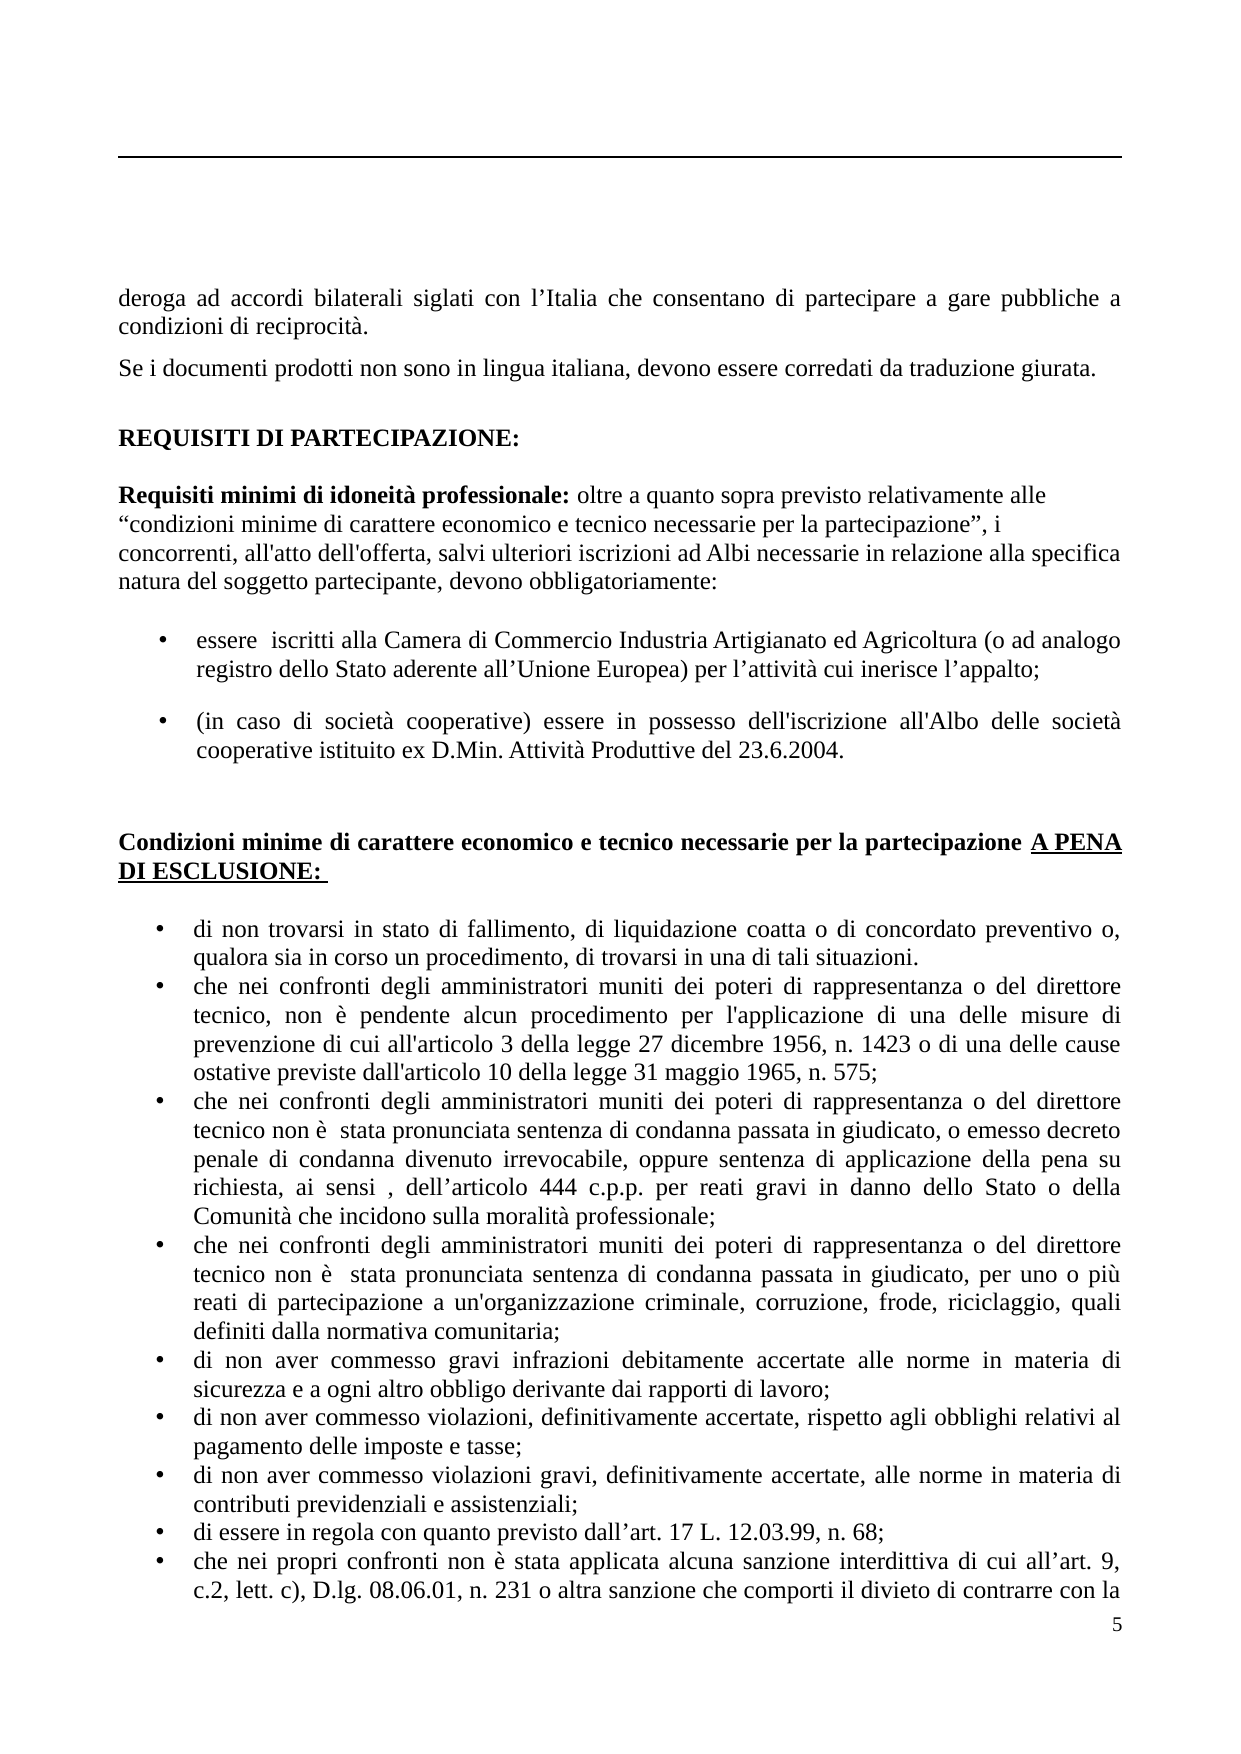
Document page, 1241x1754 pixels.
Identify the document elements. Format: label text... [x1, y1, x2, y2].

list che nei confronti degli amministratori muniti dei poteri di rappresentanza o del direttore tecnico non è stata pronunciata sentenza di condanna passata in giudicato, o emesso decreto penale di condanna divenuto irrevocabile, oppure sentenza di applicazione della pena su richiesta, ai sensi , dell’articolo 444 c.p.p. per reati gravi in danno dello Stato o della Comunità che incidono sulla moralità professionale; [156, 1086, 1122, 1230]
list di non aver commesso violazioni gravi, definitivamente accertate, alle norme in materia di contributi previdenziali e assistenziali; [156, 1460, 1122, 1517]
text Requisiti minimi di idoneità professionale: oltre a quanto sopra previsto relativamente alle “condizioni minime di carattere economico e tecnico necessarie per la partecipazione”, i concorrenti, all'atto dell'offerta, salvi ulteriori iscrizioni ad Albi necessarie in relazione alla specifica natura del soggetto partecipante, devono obbligatoriamente: [118, 480, 1122, 595]
list che nei confronti degli amministratori muniti dei poteri di rappresentanza o del direttore tecnico, non è pendente alcun procedimento per l'applicazione di una delle misure di prevenzione di cui all'articolo 3 della legge 27 dicembre 1956, n. 1423 o di una delle cause ostative previste dall'articolo 10 della legge 31 maggio 1965, n. 575; [156, 971, 1122, 1086]
text Se i documenti prodotti non sono in lingua italiana, devono essere corredati da traduzione giurata. [118, 353, 1122, 381]
list di non aver commesso violazioni, definitivamente accertate, rispetto agli obblighi relativi al pagamento delle imposte e tasse; [156, 1402, 1122, 1460]
list essere iscritti alla Camera di Commercio Industria Artigianato ed Agricoltura (o ad analogo registro dello Stato aderente all’Unione Europea) per l’attività cui inerisce l’appalto; [159, 625, 1122, 683]
text Condizioni minime di carattere economico e tecnico necessarie per la partecipazione A PENA DI ESCLUSIONE: [118, 827, 1122, 885]
list che nei confronti degli amministratori muniti dei poteri di rappresentanza o del direttore tecnico non è stata pronunciata sentenza di condanna passata in giudicato, per uno o più reati di partecipazione a un'organizzazione criminale, corruzione, frode, riciclaggio, quali definiti dalla normativa comunitaria; [156, 1230, 1122, 1345]
list che nei propri confronti non è stata applicata alcuna sanzione interdittiva di cui all’art. 9, c.2, lett. c), D.lg. 08.06.01, n. 231 o altra sanzione che comporti il divieto di contrarre con la [156, 1546, 1122, 1604]
text REQUISITI DI PARTECIPAZIONE: [118, 423, 1122, 451]
list di non trovarsi in stato di fallimento, di liquidazione coatta o di concordato preventivo o, qualora sia in corso un procedimento, di trovarsi in una di tali situazioni. [156, 914, 1122, 971]
list di essere in regola con quanto previsto dall’art. 17 L. 12.03.99, n. 68; [156, 1517, 1122, 1546]
list (in caso di società cooperative) essere in possesso dell'iscrizione all'Albo delle società cooperative istituito ex D.Min. Attività Produttive del 23.6.2004. [159, 706, 1122, 764]
list di non aver commesso gravi infrazioni debitamente accertate alle norme in materia di sicurezza e a ogni altro obbligo derivante dai rapporti di lavoro; [156, 1345, 1122, 1402]
text deroga ad accordi bilaterali siglati con l’Italia che consentano di partecipare a gare pubbliche a condizioni di reciprocità. [118, 283, 1122, 340]
